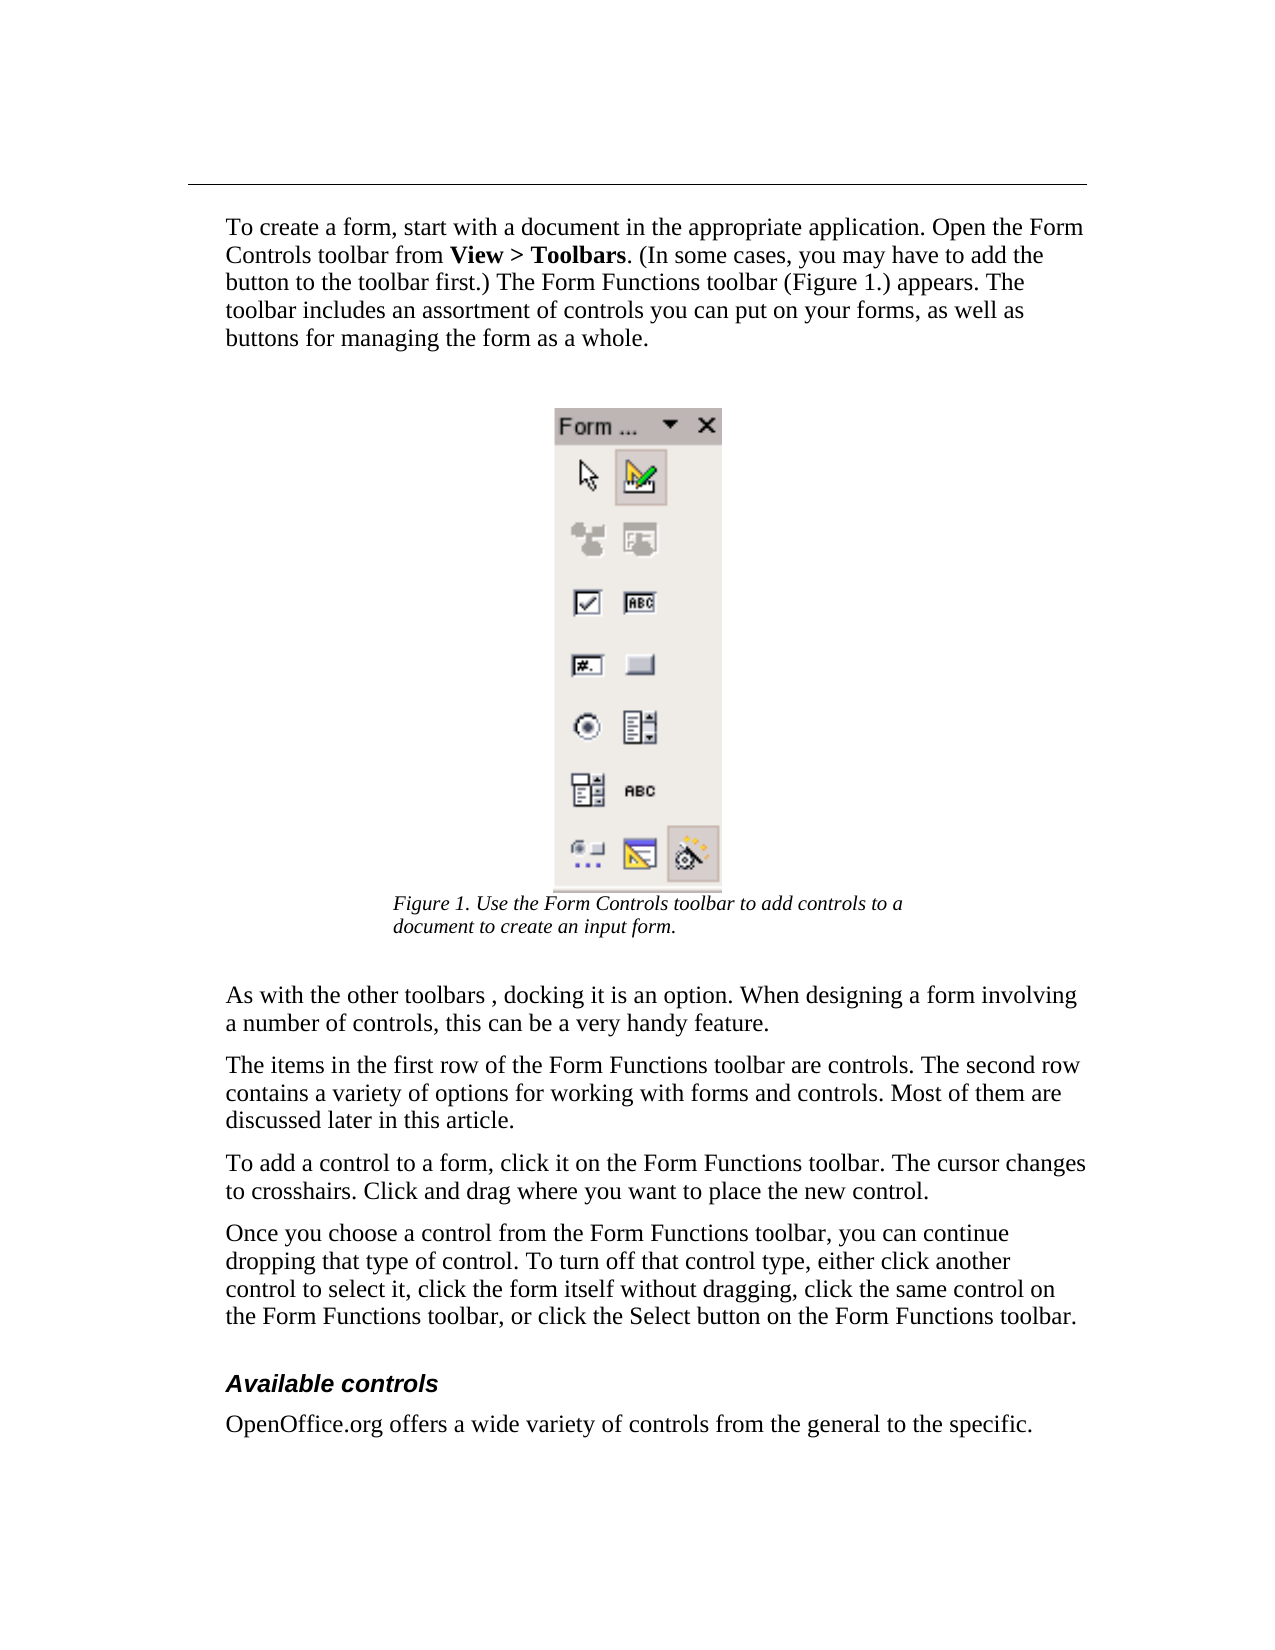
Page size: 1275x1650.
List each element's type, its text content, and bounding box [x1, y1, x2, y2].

text The items in the first row of the Form Functions toolbar are controls. The second row contains a variety of options for working with forms and controls. Most of them are discussed later in this article. [225, 1051, 1087, 1134]
picture [553, 408, 722, 893]
text Once you choose a control from the Form Functions toolbar, you can continue dropping that type of control. To turn off that control type, either click another control to select it, click the form itself without dragging, click the same control on the Form Functions toolbar, or click the Select button on the Form Functions toolbar. [225, 1219, 1087, 1330]
text Figure 1. Use the Form Controls toolbar to add controls to a document to create an input form. [393, 421, 920, 938]
text To add a control to a form, click it on the Form Functions toolbar. The cursor changes to crosshairs. Click and drag where you want to place the new control. [225, 1149, 1087, 1204]
text OpenOffice.org offers a wide variety of controls from the general to the specific. [225, 1410, 1087, 1438]
subtitle Available controls [225, 1370, 1087, 1398]
text As with the other toolbars , docking it is an option. When designing a form involving a number of controls, this can be a very handy feature. [225, 981, 1087, 1036]
text To create a form, start with a document in the appropriate application. Open the Form Controls toolbar from View > Toolbars. (In some cases, you may have to add the button to the toolbar first.) The Form Functions toolbar (Figure 1.) appears. The toolbar includes an assortment of controls you can put on your forms, as well as buttons for managing the form as a whole. [225, 213, 1087, 352]
